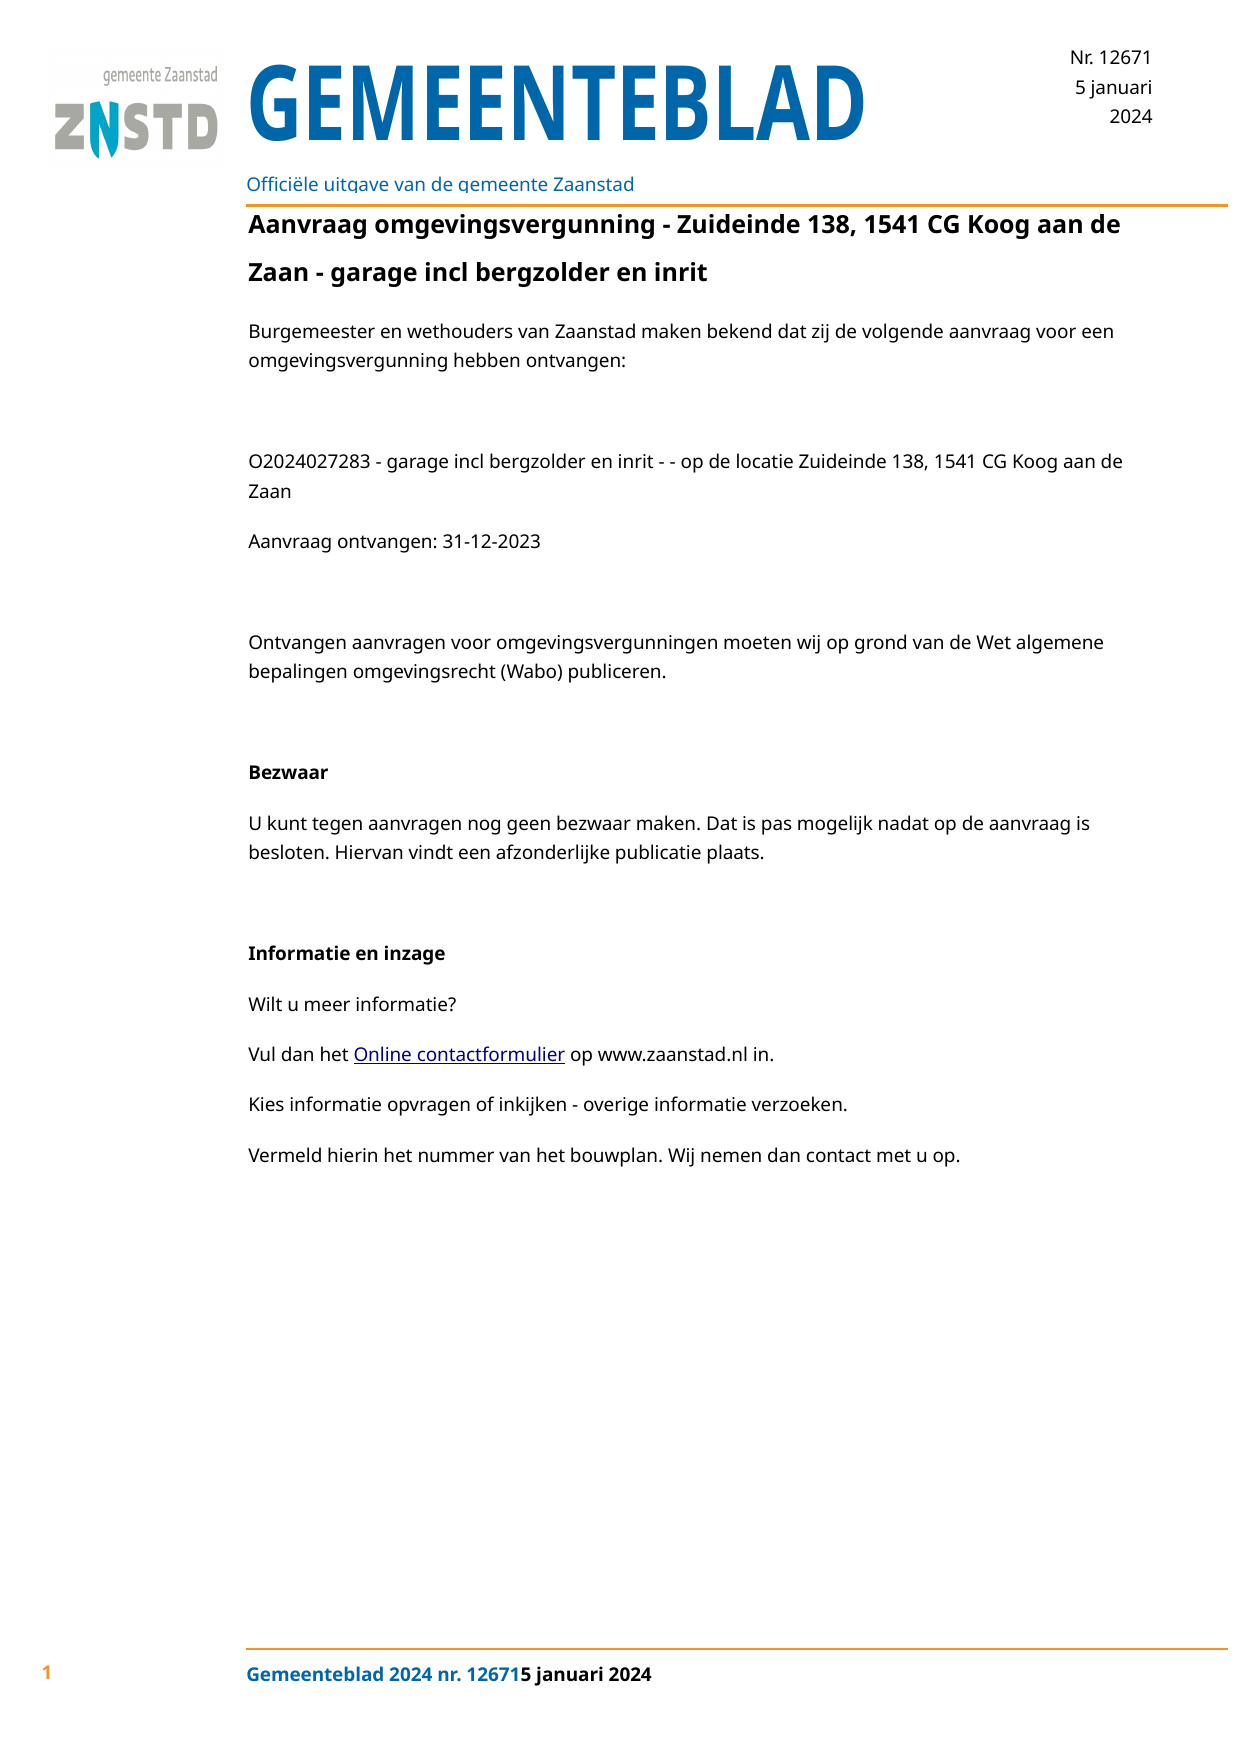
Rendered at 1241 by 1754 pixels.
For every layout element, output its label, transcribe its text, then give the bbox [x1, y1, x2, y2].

text Aanvraag ontvangen: 31-12-2023 [248, 528, 1152, 554]
text O2024027283 - garage incl bergzolder en inrit - - op de locatie Zuideinde 138, 1541 CG Koog aan de Zaan [248, 448, 1152, 504]
text Aanvraag omgevingsvergunning - Zuideinde 138, 1541 CG Koog aan de Zaan - garage incl bergzolder en inrit [248, 207, 1152, 288]
picture [41, 47, 231, 172]
text Vul dan het Online contactformulier op www.zaanstad.nl in. [248, 1041, 1152, 1067]
text Burgemeester en wethouders van Zaanstad maken bekend dat zij de volgende aanvraag voor een omgevingsvergunning hebben ontvangen: [248, 318, 1152, 373]
text Vermeld hierin het nummer van het bouwplan. Wij nemen dan contact met u op. [248, 1142, 1152, 1168]
text Wilt u meer informatie? [248, 991, 1152, 1017]
text Informatie en inzage [248, 940, 1152, 966]
text Bezwaar [248, 759, 1152, 785]
text Kies informatie opvragen of inkijken - overige informatie verzoeken. [248, 1092, 1152, 1117]
text Ontvangen aanvragen voor omgevingsvergunningen moeten wij op grond van de Wet algemene bepalingen omgevingsrecht (Wabo) publiceren. [248, 629, 1152, 684]
text U kunt tegen aanvragen nog geen bezwaar maken. Dat is pas mogelijk nadat op de aanvraag is besloten. Hiervan vindt een afzonderlijke publicatie plaats. [248, 810, 1152, 865]
